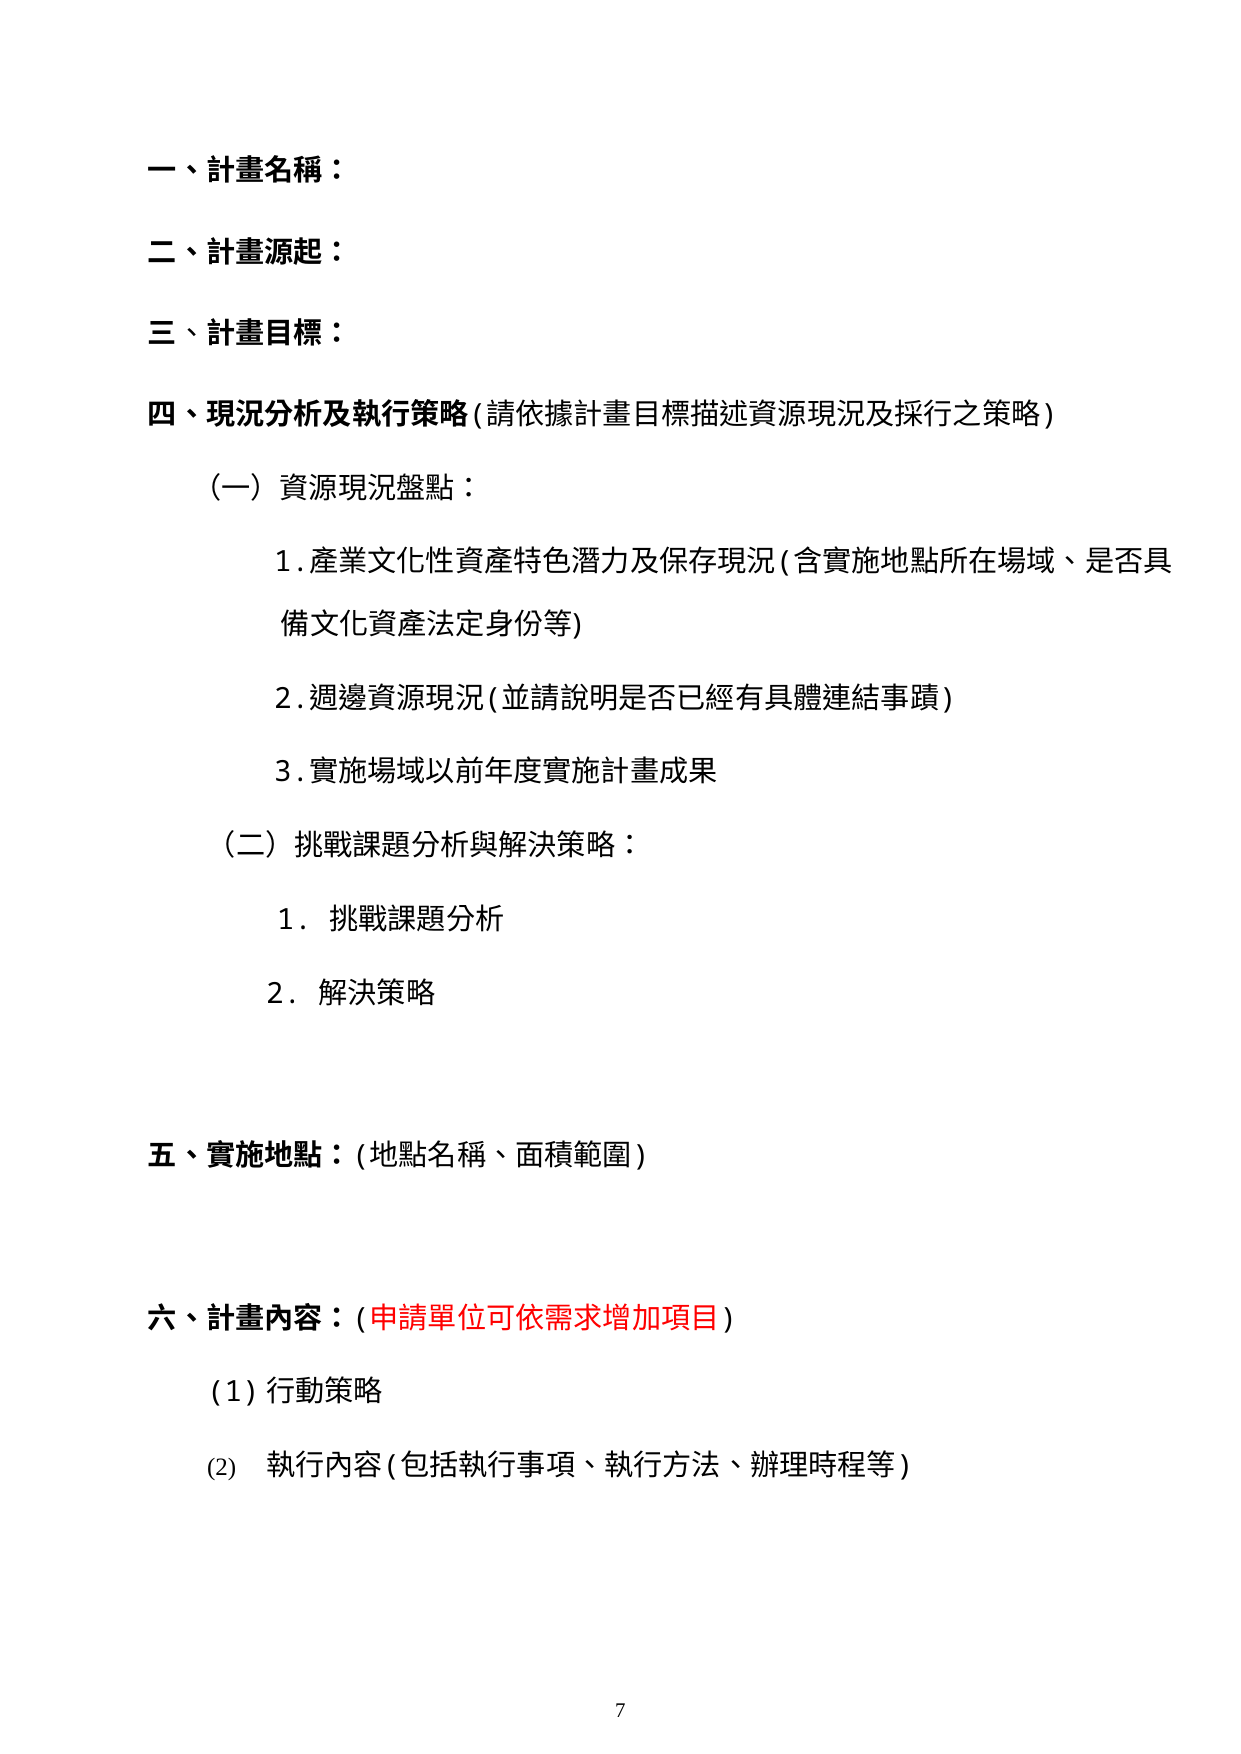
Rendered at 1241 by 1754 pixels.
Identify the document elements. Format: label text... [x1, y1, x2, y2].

text 2.週邊資源現況(並請說明是否已經有具體連結事蹟) [221, 654, 1181, 716]
text 三、計畫目標： [148, 289, 1181, 351]
text 3.實施場域以前年度實施計畫成果 [221, 728, 1181, 790]
text 四、現況分析及執行策略(請依據計畫目標描述資源現況及採行之策略) [148, 370, 1181, 433]
text 1.產業文化性資產特色潛力及保存現況(含實施地點所在場域、是否具備文化資產法定身份等) [221, 518, 1181, 643]
text 五、實施地點：(地點名稱、面積範圍) [148, 1111, 1181, 1174]
text 1. 挑戰課題分析 [148, 875, 1181, 938]
list 行動策略 [207, 1348, 1181, 1410]
text （二）挑戰課題分析與解決策略： [148, 801, 1181, 864]
list 執行內容(包括執行事項、執行方法、辦理時程等) [207, 1421, 1181, 1484]
text （一）資源現況盤點： [148, 444, 1181, 506]
text 二、計畫源起： [148, 208, 1181, 270]
text 六、計畫內容：(申請單位可依需求增加項目) [148, 1274, 1181, 1336]
text 一、計畫名稱： [148, 126, 1181, 189]
text 2. 解決策略 [148, 949, 1181, 1011]
